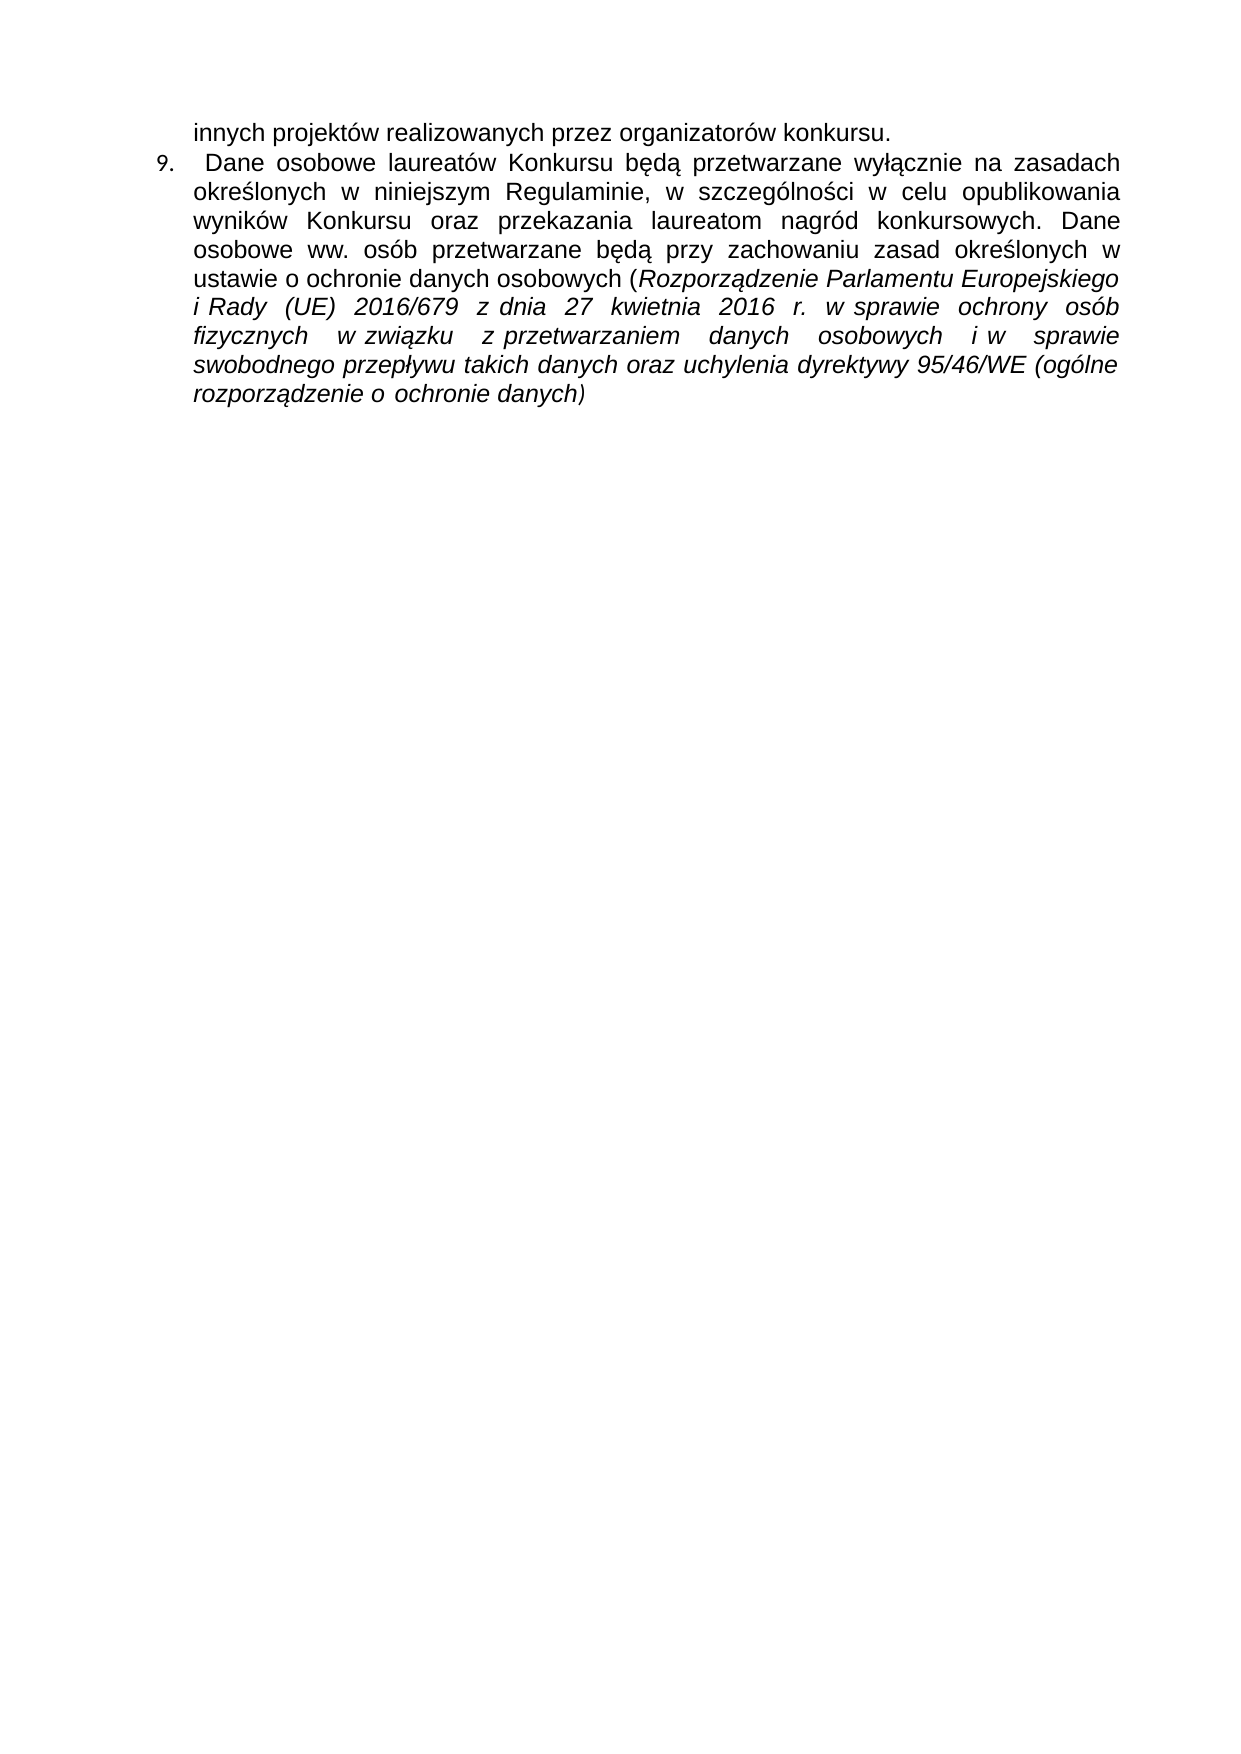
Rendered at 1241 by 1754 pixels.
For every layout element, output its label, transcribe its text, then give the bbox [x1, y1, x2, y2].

list Dane osobowe laureatów Konkursu będą przetwarzane wyłącznie na zasadach określonych w niniejszym Regulaminie, w szczególności w celu opublikowania wyników Konkursu oraz przekazania laureatom nagród konkursowych. Dane osobowe ww. osób przetwarzane będą przy zachowaniu zasad określonych w ustawie o ochronie danych osobowych (Rozporządzenie Parlamentu Europejskiego i Rady (UE) 2016/679 z dnia 27 kwietnia 2016 r. w sprawie ochrony osób fizycznych w związku z przetwarzaniem danych osobowych i w sprawie swobodnego przepływu takich danych oraz uchylenia dyrektywy 95/46/WE (ogólne rozporządzenie o ochronie danych) [156, 147, 1122, 409]
list innych projektów realizowanych przez organizatorów konkursu. [156, 118, 1122, 147]
